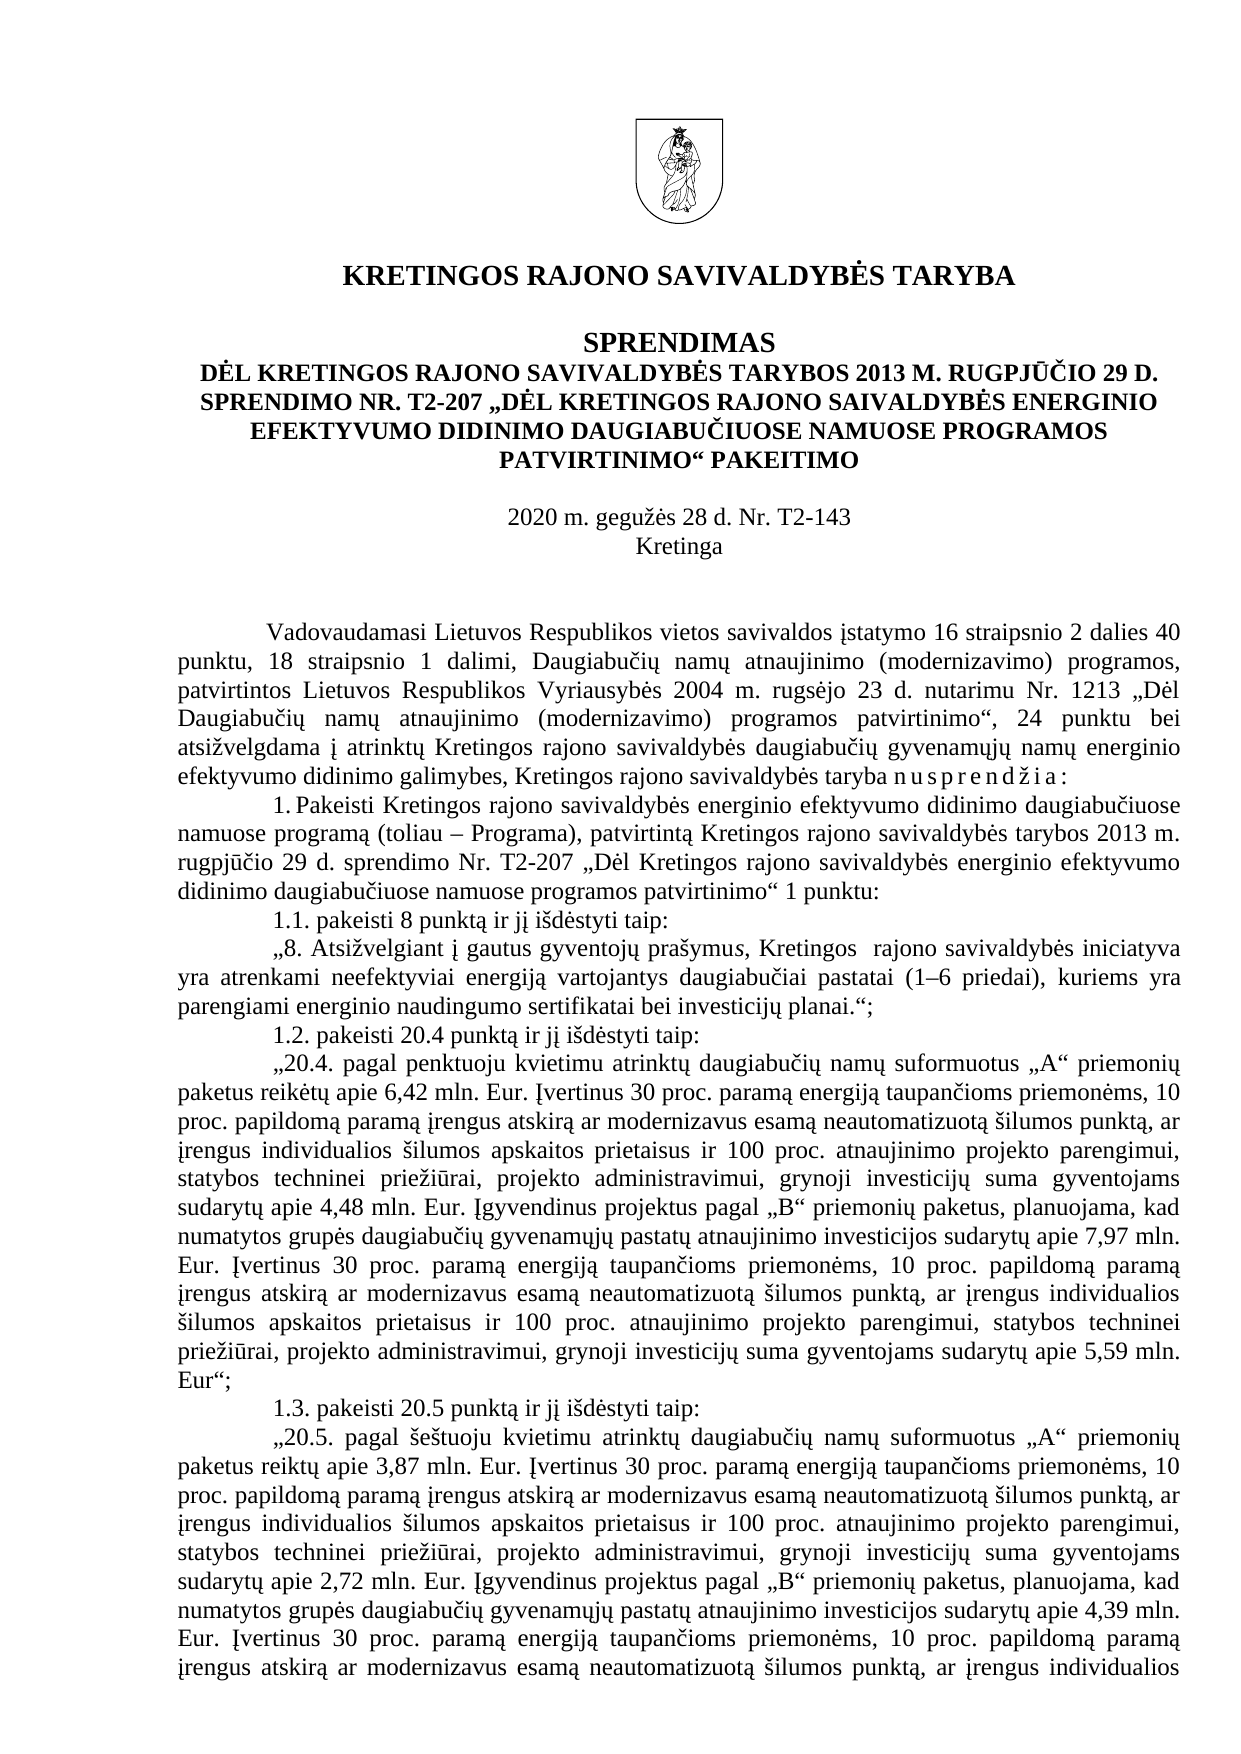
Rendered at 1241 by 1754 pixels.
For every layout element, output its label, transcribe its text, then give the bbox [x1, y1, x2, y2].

text Vadovaudamasi Lietuvos Respublikos vietos savivaldos įstatymo 16 straipsnio 2 dalies 40 punktu, 18 straipsnio 1 dalimi, Daugiabučių namų atnaujinimo (modernizavimo) programos, patvirtintos Lietuvos Respublikos Vyriausybės 2004 m. rugsėjo 23 d. nutarimu Nr. 1213 „Dėl Daugiabučių namų atnaujinimo (modernizavimo) programos patvirtinimo“, 24 punktu bei atsižvelgdama į atrinktų Kretingos rajono savivaldybės daugiabučių gyvenamųjų namų energinio efektyvumo didinimo galimybes, Kretingos rajono savivaldybės taryba nusprendžia: [177, 617, 1181, 790]
text sprendimas [177, 325, 1181, 358]
text 1.2. pakeisti 20.4 punktą ir jį išdėstyti taip: [272, 1020, 1181, 1048]
text 2020 m. gegužės 28 d. Nr. T2-143 [177, 502, 1181, 531]
text 1. Pakeisti Kretingos rajono savivaldybės energinio efektyvumo didinimo daugiabučiuose namuose programą (toliau – Programa), patvirtintą Kretingos rajono savivaldybės tarybos 2013 m. rugpjūčio 29 d. sprendimo Nr. T2-207 „Dėl Kretingos rajono savivaldybės energinio efektyvumo didinimo daugiabučiuose namuose programos patvirtinimo“ 1 punktu: [177, 790, 1181, 905]
text Kretinga [177, 531, 1181, 560]
text „20.5. pagal šeštuoju kvietimu atrinktų daugiabučių namų suformuotus „A“ priemonių paketus reiktų apie 3,87 mln. Eur. Įvertinus 30 proc. paramą energiją taupančioms priemonėms, 10 proc. papildomą paramą įrengus atskirą ar modernizavus esamą neautomatizuotą šilumos punktą, ar įrengus individualios šilumos apskaitos prietaisus ir 100 proc. atnaujinimo projekto parengimui, statybos techninei priežiūrai, projekto administravimui, grynoji investicijų suma gyventojams sudarytų apie 2,72 mln. Eur. Įgyvendinus projektus pagal „B“ priemonių paketus, planuojama, kad numatytos grupės daugiabučių gyvenamųjų pastatų atnaujinimo investicijos sudarytų apie 4,39 mln. Eur. Įvertinus 30 proc. paramą energiją taupančioms priemonėms, 10 proc. papildomą paramą įrengus atskirą ar modernizavus esamą neautomatizuotą šilumos punktą, ar įrengus individualios [177, 1422, 1181, 1682]
text „8. Atsižvelgiant į gautus gyventojų prašymus, Kretingos rajono savivaldybės iniciatyva yra atrenkami neefektyviai energiją vartojantys daugiabučiai pastatai (1–6 priedai), kuriems yra parengiami energinio naudingumo sertifikatai bei investicijų planai.“; [177, 933, 1181, 1020]
text „20.4. pagal penktuoju kvietimu atrinktų daugiabučių namų suformuotus „A“ priemonių paketus reikėtų apie 6,42 mln. Eur. Įvertinus 30 proc. paramą energiją taupančioms priemonėms, 10 proc. papildomą paramą įrengus atskirą ar modernizavus esamą neautomatizuotą šilumos punktą, ar įrengus individualios šilumos apskaitos prietaisus ir 100 proc. atnaujinimo projekto parengimui, statybos techninei priežiūrai, projekto administravimui, grynoji investicijų suma gyventojams sudarytų apie 4,48 mln. Eur. Įgyvendinus projektus pagal „B“ priemonių paketus, planuojama, kad numatytos grupės daugiabučių gyvenamųjų pastatų atnaujinimo investicijos sudarytų apie 7,97 mln. Eur. Įvertinus 30 proc. paramą energiją taupančioms priemonėms, 10 proc. papildomą paramą įrengus atskirą ar modernizavus esamą neautomatizuotą šilumos punktą, ar įrengus individualios šilumos apskaitos prietaisus ir 100 proc. atnaujinimo projekto parengimui, statybos techninei priežiūrai, projekto administravimui, grynoji investicijų suma gyventojams sudarytų apie 5,59 mln. Eur“; [177, 1048, 1181, 1393]
text 1.1. pakeisti 8 punktą ir jį išdėstyti taip: [272, 905, 1181, 933]
text 1.3. pakeisti 20.5 punktą ir jį išdėstyti taip: [177, 1393, 1181, 1422]
text KRETINGOS RAJONO SAVIVALDYBĖS taryba [177, 258, 1181, 291]
text DĖL KRETINGOS RAJONO SAVIVALDYBĖS TARYBOS 2013 M. RUGPJŪČIO 29 D. SPRENDIMO NR. T2-207 „DĖL KRETINGOS RAJONO SAIVALDYBĖS ENERGINIO EFEKTYVUMO DIDINIMO DAUGIABUČIUOSE NAMUOSE PROGRAMOS PATVIRTINIMO“ PAKEITIMO [177, 358, 1181, 473]
